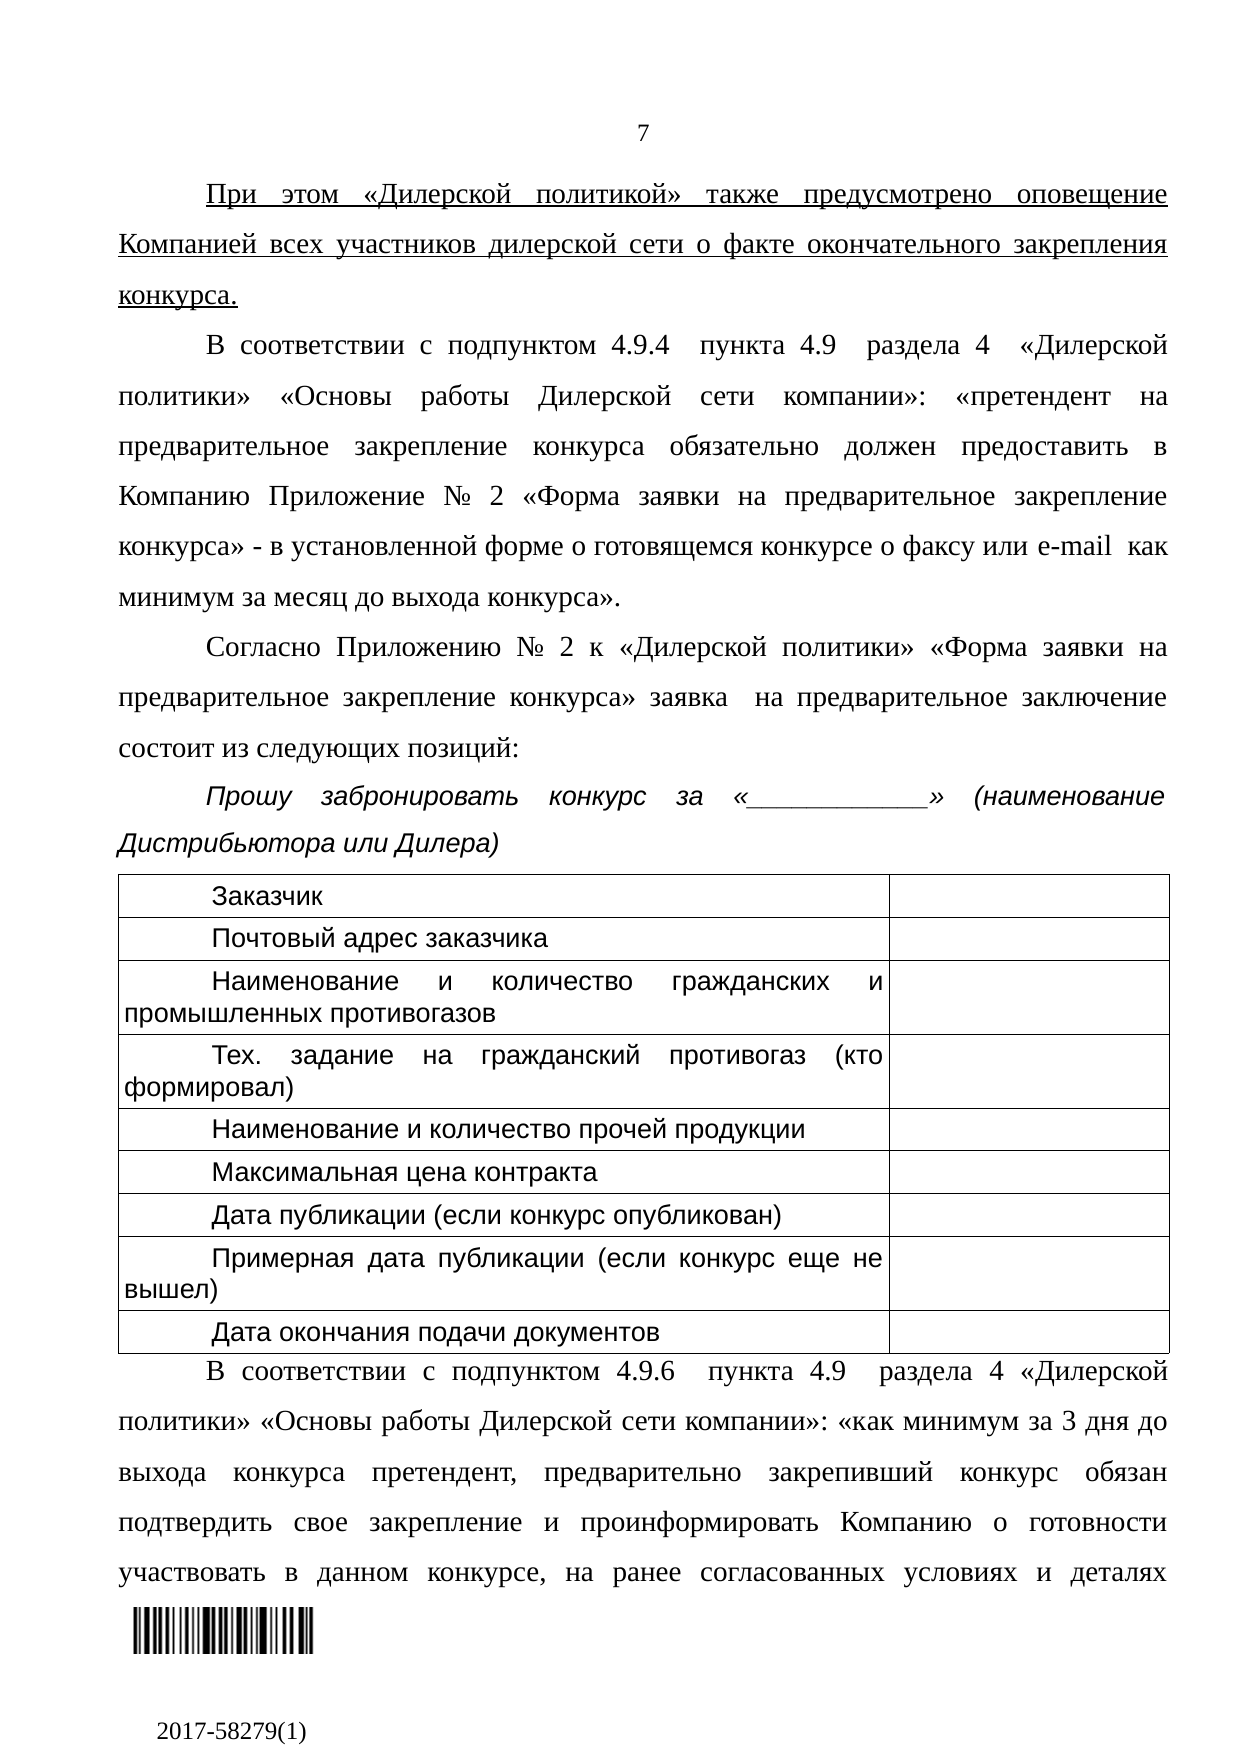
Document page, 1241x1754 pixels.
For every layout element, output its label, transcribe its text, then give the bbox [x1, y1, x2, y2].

table_cell [890, 1311, 1169, 1353]
table_cell Максимальная цена контракта [119, 1151, 889, 1193]
table_cell Тех. задание на гражданский противогаз (кто формировал) [119, 1035, 889, 1108]
table_cell Наименование и количество гражданских и промышленных противогазов [119, 961, 889, 1033]
table_cell [890, 1194, 1169, 1236]
table_cell [890, 1109, 1169, 1150]
text При этом «Дилерской политикой» также предусмотрено оповещение Компанией всех участников дилерской сети о факте окончательного закрепления [118, 176, 1168, 256]
table_cell [890, 1151, 1169, 1193]
table_cell [890, 918, 1169, 959]
table_header Заказчик [119, 875, 889, 917]
text В соответствии с подпунктом 4.9.4 пункта 4.9 раздела 4 «Дилерской политики» «Основы работы Дилерской сети компании»: «претендент на предварительное закрепление конкурса обязательно должен предоставить в Компанию Приложение № 2 «Форма заявки на предварительное закрепление конкурса» - в установленной форме о готовящемся конкурсе о факсу или e-mail как минимум за месяц до выхода конкурса». [118, 327, 1168, 612]
text Согласно Приложению № 2 к «Дилерской политики» «Форма заявки на предварительное закрепление конкурса» заявка на предварительное заключение состоит из следующих позиций: [118, 629, 1168, 763]
text конкурса. [118, 257, 1168, 311]
table_cell Примерная дата публикации (если конкурс еще не вышел) [119, 1237, 889, 1310]
table_cell Наименование и количество прочей продукции [119, 1109, 889, 1150]
text Прошу забронировать конкурс за «____________» (наименование Дистрибьютора или Дилера) [118, 780, 1168, 858]
table_cell [890, 961, 1169, 1033]
text В соответствии с подпунктом 4.9.6 пункта 4.9 раздела 4 «Дилерской политики» «Основы работы Дилерской сети компании»: «как минимум за 3 дня до выхода конкурса претендент, предварительно закрепивший конкурс обязан подтвердить свое закрепление и проинформировать Компанию о готовности участвовать в данном конкурсе, на ранее согласованных условиях и деталях [118, 1354, 1168, 1588]
table_cell Дата публикации (если конкурс опубликован) [119, 1194, 889, 1236]
table_header [890, 875, 1169, 917]
table_cell Почтовый адрес заказчика [119, 918, 889, 959]
table_cell [890, 1035, 1169, 1108]
table_cell Дата окончания подачи документов [119, 1311, 889, 1353]
table_cell [890, 1237, 1169, 1310]
picture [118, 1607, 331, 1654]
